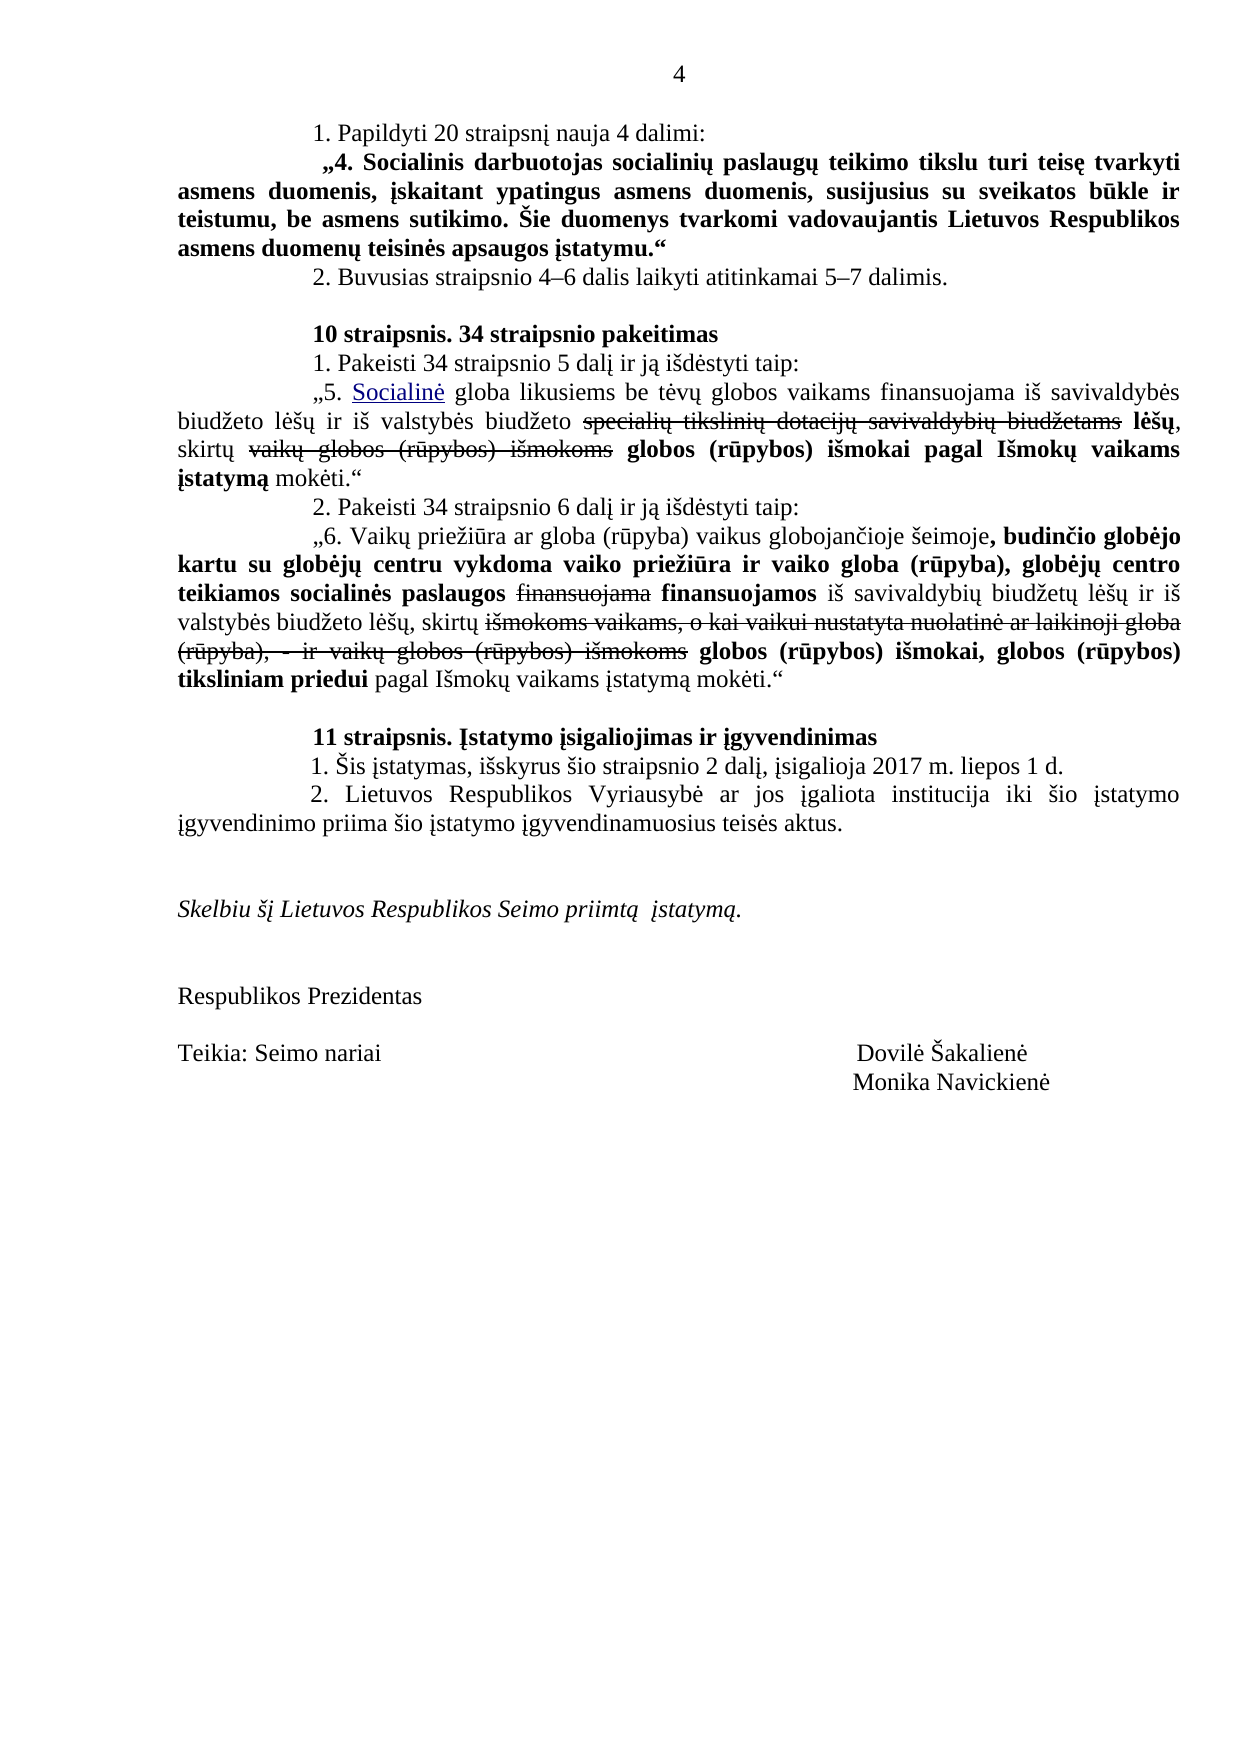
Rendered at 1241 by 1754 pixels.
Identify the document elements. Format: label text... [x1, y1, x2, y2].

text 10 straipsnis. 34 straipsnio pakeitimas [177, 319, 1181, 348]
text Skelbiu šį Lietuvos Respublikos Seimo priimtą įstatymą. [177, 894, 1181, 923]
text 1. Papildyti 20 straipsnį nauja 4 dalimi: [177, 118, 1181, 147]
text 11 straipsnis. Įstatymo įsigaliojimas ir įgyvendinimas [177, 722, 1181, 751]
text 2. Lietuvos Respublikos Vyriausybė ar jos įgaliota institucija iki šio įstatymo įgyvendinimo priima šio įstatymo įgyvendinamuosius teisės aktus. [177, 779, 1181, 837]
text „6. Vaikų priežiūra ar globa (rūpyba) vaikus globojančioje šeimoje, budinčio globėjo kartu su globėjų centru vykdoma vaiko priežiūra ir vaiko globa (rūpyba), globėjų centro teikiamos socialinės paslaugos finansuojama finansuojamos iš savivaldybių biudžetų lėšų ir iš valstybės biudžeto lėšų, skirtų išmokoms vaikams, o kai vaikui nustatyta nuolatinė ar laikinoji globa (rūpyba), - ir vaikų globos (rūpybos) išmokoms globos (rūpybos) išmokai, globos (rūpybos) tiksliniam priedui pagal Išmokų vaikams įstatymą mokėti.“ [177, 521, 1181, 693]
text Monika Navickienė [177, 1067, 1181, 1096]
text 2. Buvusias straipsnio 4–6 dalis laikyti atitinkamai 5–7 dalimis. [177, 262, 1181, 291]
text 2. Pakeisti 34 straipsnio 6 dalį ir ją išdėstyti taip: [177, 492, 1181, 521]
text Respublikos Prezidentas [177, 981, 1181, 1009]
text 1. Pakeisti 34 straipsnio 5 dalį ir ją išdėstyti taip: [177, 348, 1181, 377]
text 1. Šis įstatymas, išskyrus šio straipsnio 2 dalį, įsigalioja 2017 m. liepos 1 d. [177, 751, 1181, 779]
text „5. Socialinė globa likusiems be tėvų globos vaikams finansuojama iš savivaldybės biudžeto lėšų ir iš valstybės biudžeto specialių tikslinių dotacijų savivaldybių biudžetams lėšų, skirtų vaikų globos (rūpybos) išmokoms globos (rūpybos) išmokai pagal Išmokų vaikams įstatymą mokėti.“ [177, 377, 1181, 492]
text Teikia: Seimo nariai Dovilė Šakalienė [177, 1038, 1181, 1067]
text „4. Socialinis darbuotojas socialinių paslaugų teikimo tikslu turi teisę tvarkyti asmens duomenis, įskaitant ypatingus asmens duomenis, susijusius su sveikatos būkle ir teistumu, be asmens sutikimo. Šie duomenys tvarkomi vadovaujantis Lietuvos Respublikos asmens duomenų teisinės apsaugos įstatymu.“ [177, 147, 1181, 262]
